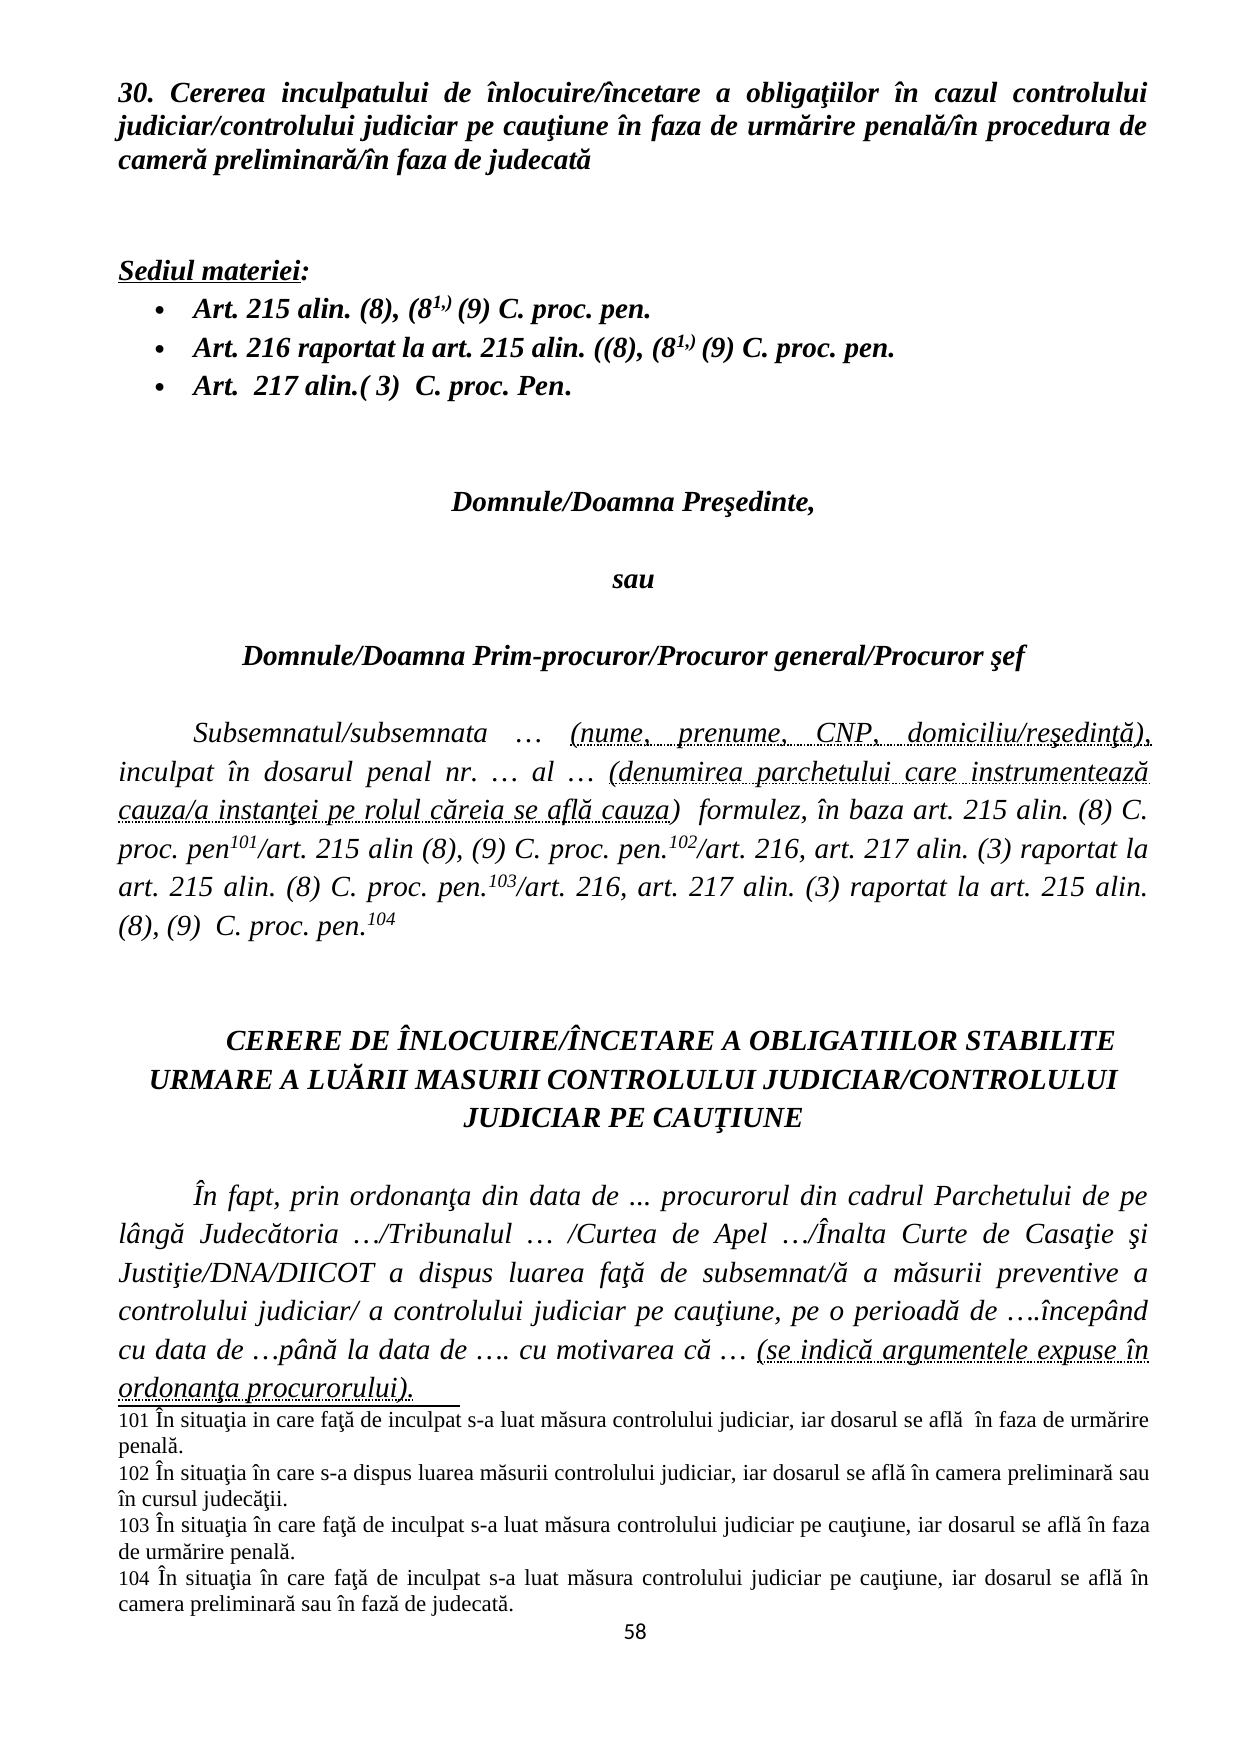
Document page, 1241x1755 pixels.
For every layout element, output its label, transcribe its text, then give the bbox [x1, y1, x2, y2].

text Domnule/Doamna Preşedinte, [118, 484, 1152, 517]
text Domnule/Doamna Prim-procuror/Procuror general/Procuror şef [118, 638, 1152, 672]
list Art. 217 alin.( 3) C. proc. Pen. [156, 368, 1152, 402]
text În situaţia în care s-a dispus luarea măsurii controlului judiciar, iar dosarul se află în camera preliminară sau în cursul judecăţii. [118, 1459, 1152, 1511]
list Art. 216 raportat la art. 215 alin. ((8), (81,) (9) C. proc. pen. [156, 330, 1152, 363]
list Art. 215 alin. (8), (81,) (9) C. proc. pen. [156, 291, 1152, 325]
text În fapt, prin ordonanţa din data de ... procurorul din cadrul Parchetului de pe lângă Judecătoria …/Tribunalul … /Curtea de Apel …/Înalta Curte de Casaţie şi Justiţie/DNA/DIICOT a dispus luarea faţă de subsemnat/ă a măsurii preventive a controlului judiciar/ a controlului judiciar pe cauţiune, pe o perioadă de ….începând cu data de …până la data de …. cu motivarea că … (se indică argumentele expuse în ordonanţa procurorului). [118, 1178, 1152, 1404]
text Subsemnatul/subsemnata … (nume, prenume, CNP, domiciliu/reşedinţă), inculpat în dosarul penal nr. … al … (denumirea parchetului care instrumentează cauza/a instanţei pe rolul căreia se află cauza) formulez, în baza art. 215 alin. (8) C. proc. pen/art. 215 alin (8), (9) C. proc. pen./art. 216, art. 217 alin. (3) raportat la art. 215 alin. (8) C. proc. pen./art. 216, art. 217 alin. (3) raportat la art. 215 alin. (8), (9) C. proc. pen. [118, 715, 1152, 941]
text În situaţia în care faţă de inculpat s-a luat măsura controlului judiciar pe cauţiune, iar dosarul se află în camera preliminară sau în fază de judecată. [118, 1564, 1152, 1617]
text În situaţia în care faţă de inculpat s-a luat măsura controlului judiciar pe cauţiune, iar dosarul se află în faza de urmărire penală. [118, 1511, 1152, 1564]
text sau [118, 561, 1152, 594]
text În situaţia in care faţă de inculpat s-a luat măsura controlului judiciar, iar dosarul se află în faza de urmărire penală. [118, 1406, 1152, 1459]
text Sediul materiei: [118, 253, 1152, 286]
text CERERE DE ÎNLOCUIRE/ÎNCETARE A OBLIGATIILOR STABILITE URMARE A LUĂRII MASURII CONTROLULUI JUDICIAR/CONTROLULUI JUDICIAR PE CAUŢIUNE [118, 1023, 1152, 1134]
subtitle 30. Cererea inculpatului de înlocuire/încetare a obligaţiilor în cazul controlului judiciar/controlului judiciar pe cauţiune în faza de urmărire penală/în procedura de cameră preliminară/în faza de judecată [118, 75, 1152, 176]
